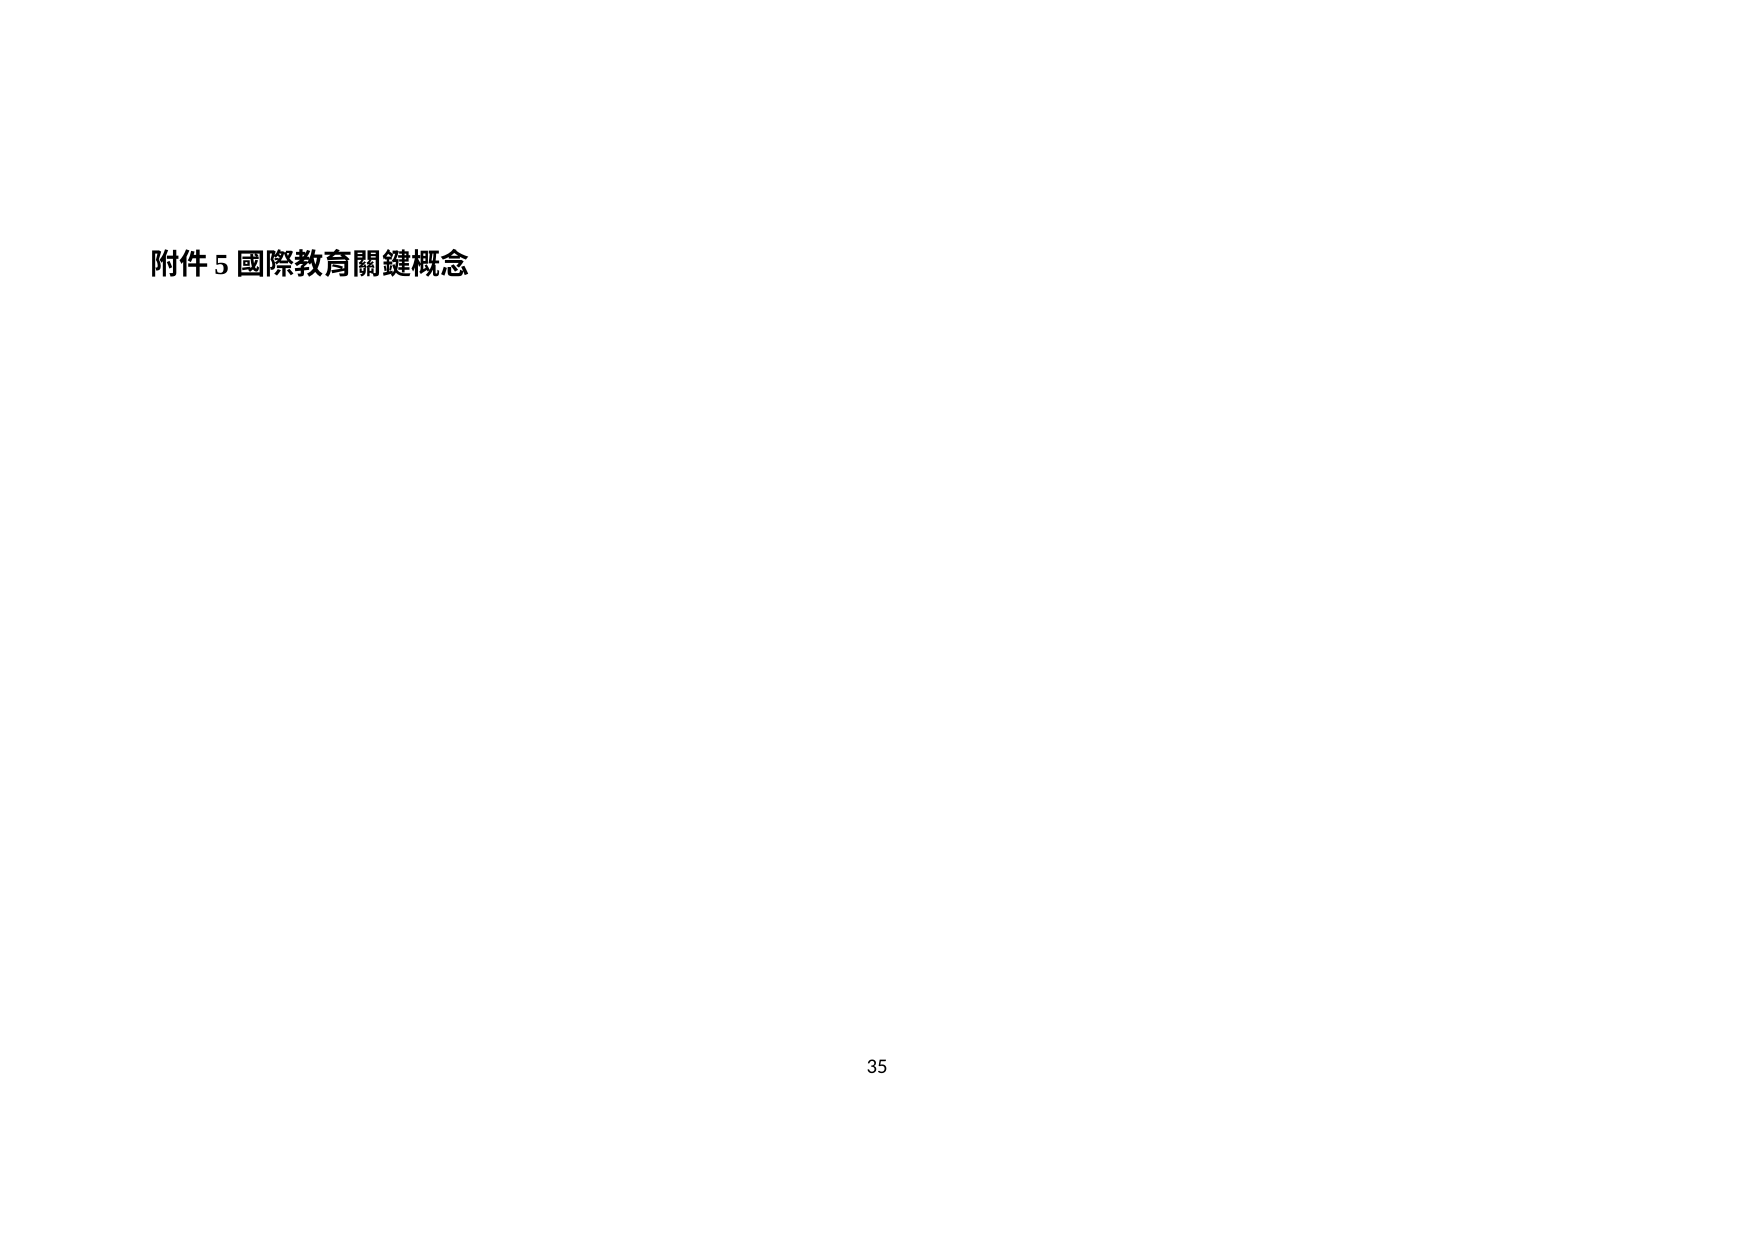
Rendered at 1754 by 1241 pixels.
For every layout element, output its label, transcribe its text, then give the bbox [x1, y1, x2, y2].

text 附件5 國際教育關鍵概念 [150, 220, 1604, 283]
